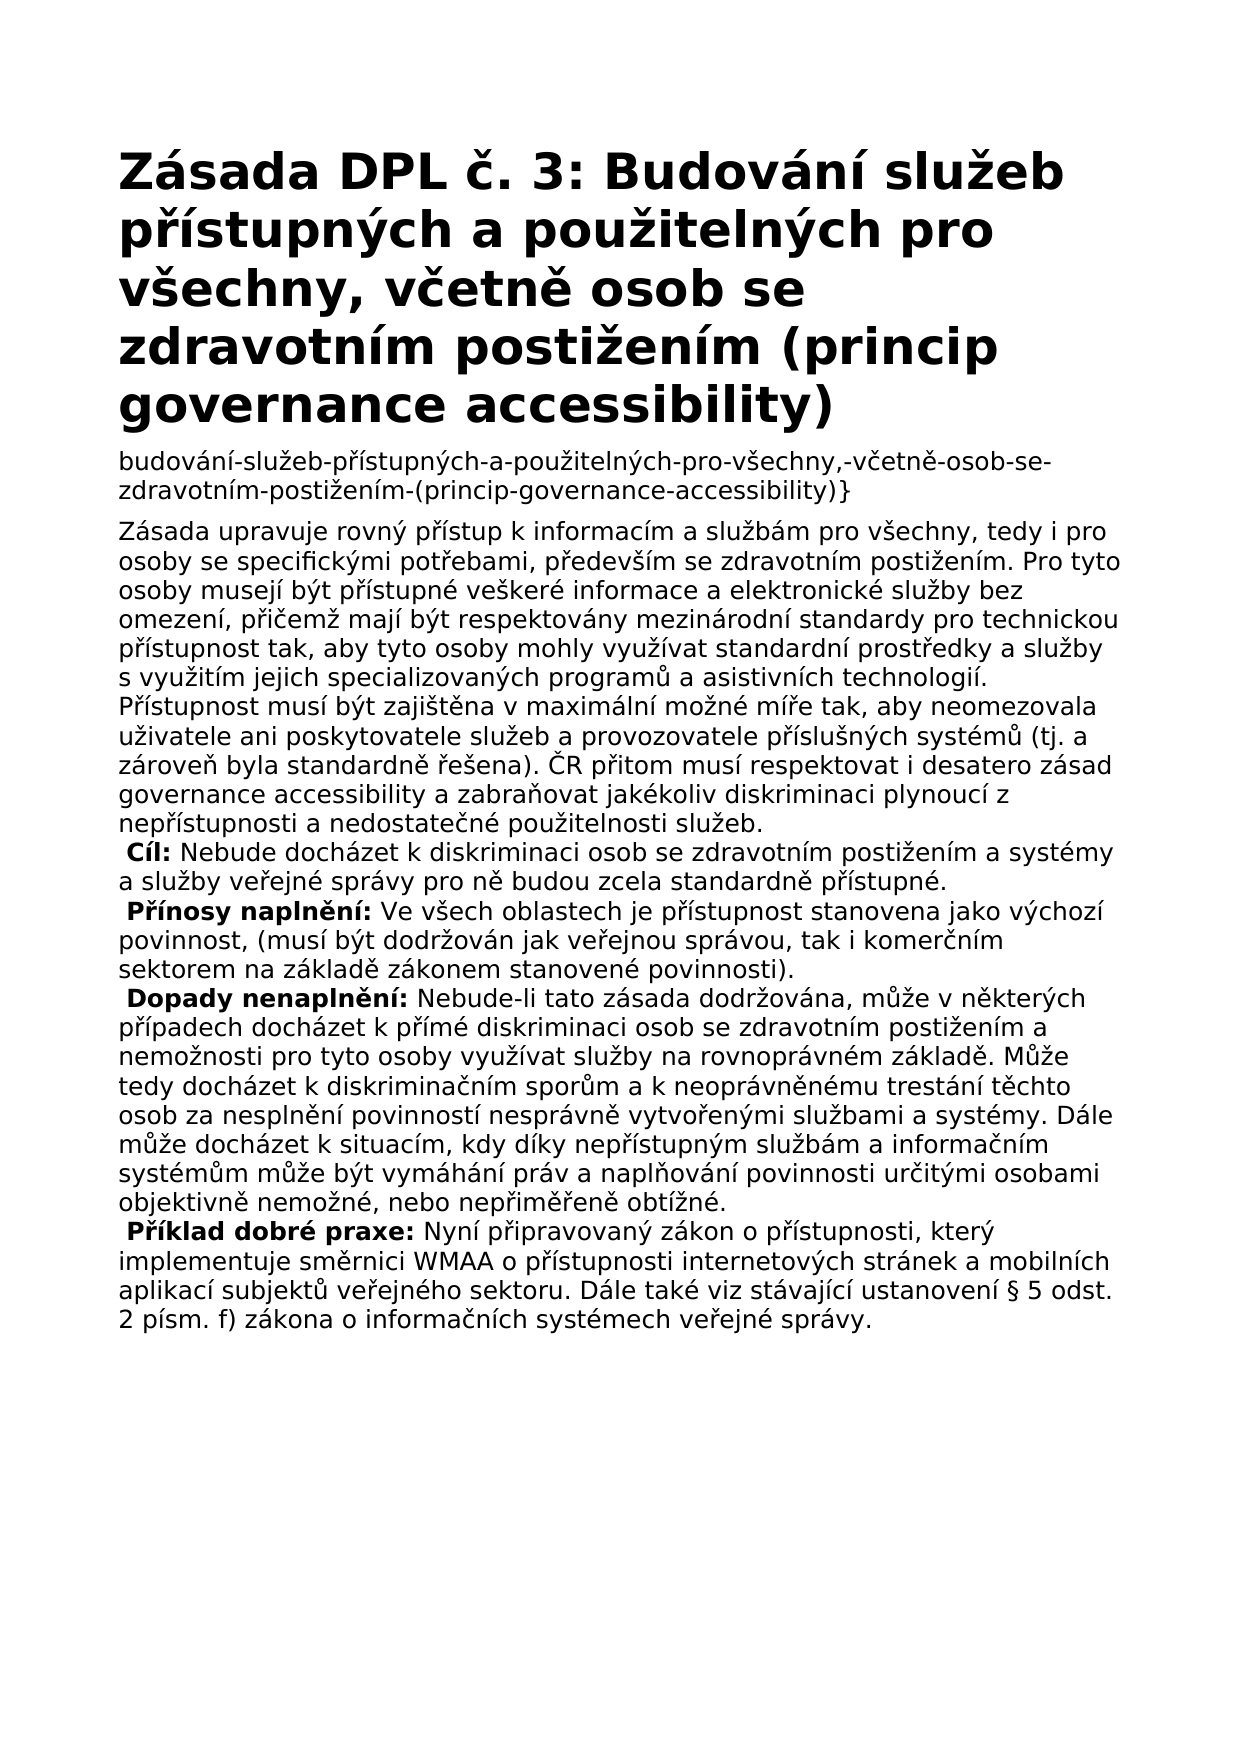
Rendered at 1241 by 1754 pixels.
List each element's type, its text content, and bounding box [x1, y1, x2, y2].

text budování-služeb-přístupných-a-použitelných-pro-všechny,-včetně-osob-se-zdravotním-postižením-(princip-governance-accessibility)} [118, 447, 1122, 505]
subtitle Zásada DPL č. 3: Budování služeb přístupných a použitelných pro všechny, včetně osob se zdravotním postižením (princip governance accessibility) [118, 143, 1122, 434]
text Zásada upravuje rovný přístup k informacím a službám pro všechny, tedy i pro osoby se specifickými potřebami, především se zdravotním postižením. Pro tyto osoby musejí být přístupné veškeré informace a elektronické služby bez omezení, přičemž mají být respektovány mezinárodní standardy pro technickou přístupnost tak, aby tyto osoby mohly využívat standardní prostředky a služby s využitím jejich specializovaných programů a asistivních technologií. Přístupnost musí být zajištěna v maximální možné míře tak, aby neomezovala uživatele ani poskytovatele služeb a provozovatele příslušných systémů (tj. a zároveň byla standardně řešena). ČR přitom musí respektovat i desatero zásad governance accessibility a zabraňovat jakékoliv diskriminaci plynoucí z nepřístupnosti a nedostatečné použitelnosti služeb. Cíl: Nebude docházet k diskriminaci osob se zdravotním postižením a systémy a služby veřejné správy pro ně budou zcela standardně přístupné. Přínosy naplnění: Ve všech oblastech je přístupnost stanovena jako výchozí povinnost, (musí být dodržován jak veřejnou správou, tak i komerčním sektorem na základě zákonem stanovené povinnosti). Dopady nenaplnění: Nebude-li tato zásada dodržována, může v některých případech docházet k přímé diskriminaci osob se zdravotním postižením a nemožnosti pro tyto osoby využívat služby na rovnoprávném základě. Může tedy docházet k diskriminačním sporům a k neoprávněnému trestání těchto osob za nesplnění povinností nesprávně vytvořenými službami a systémy. Dále může docházet k situacím, kdy díky nepřístupným službám a informačním systémům může být vymáhání práv a naplňování povinnosti určitými osobami objektivně nemožné, nebo nepřiměřeně obtížné. Příklad dobré praxe: Nyní připravovaný zákon o přístupnosti, který implementuje směrnici WMAA o přístupnosti internetových stránek a mobilních aplikací subjektů veřejného sektoru. Dále také viz stávající ustanovení § 5 odst. 2 písm. f) zákona o informačních systémech veřejné správy. [118, 518, 1122, 1334]
